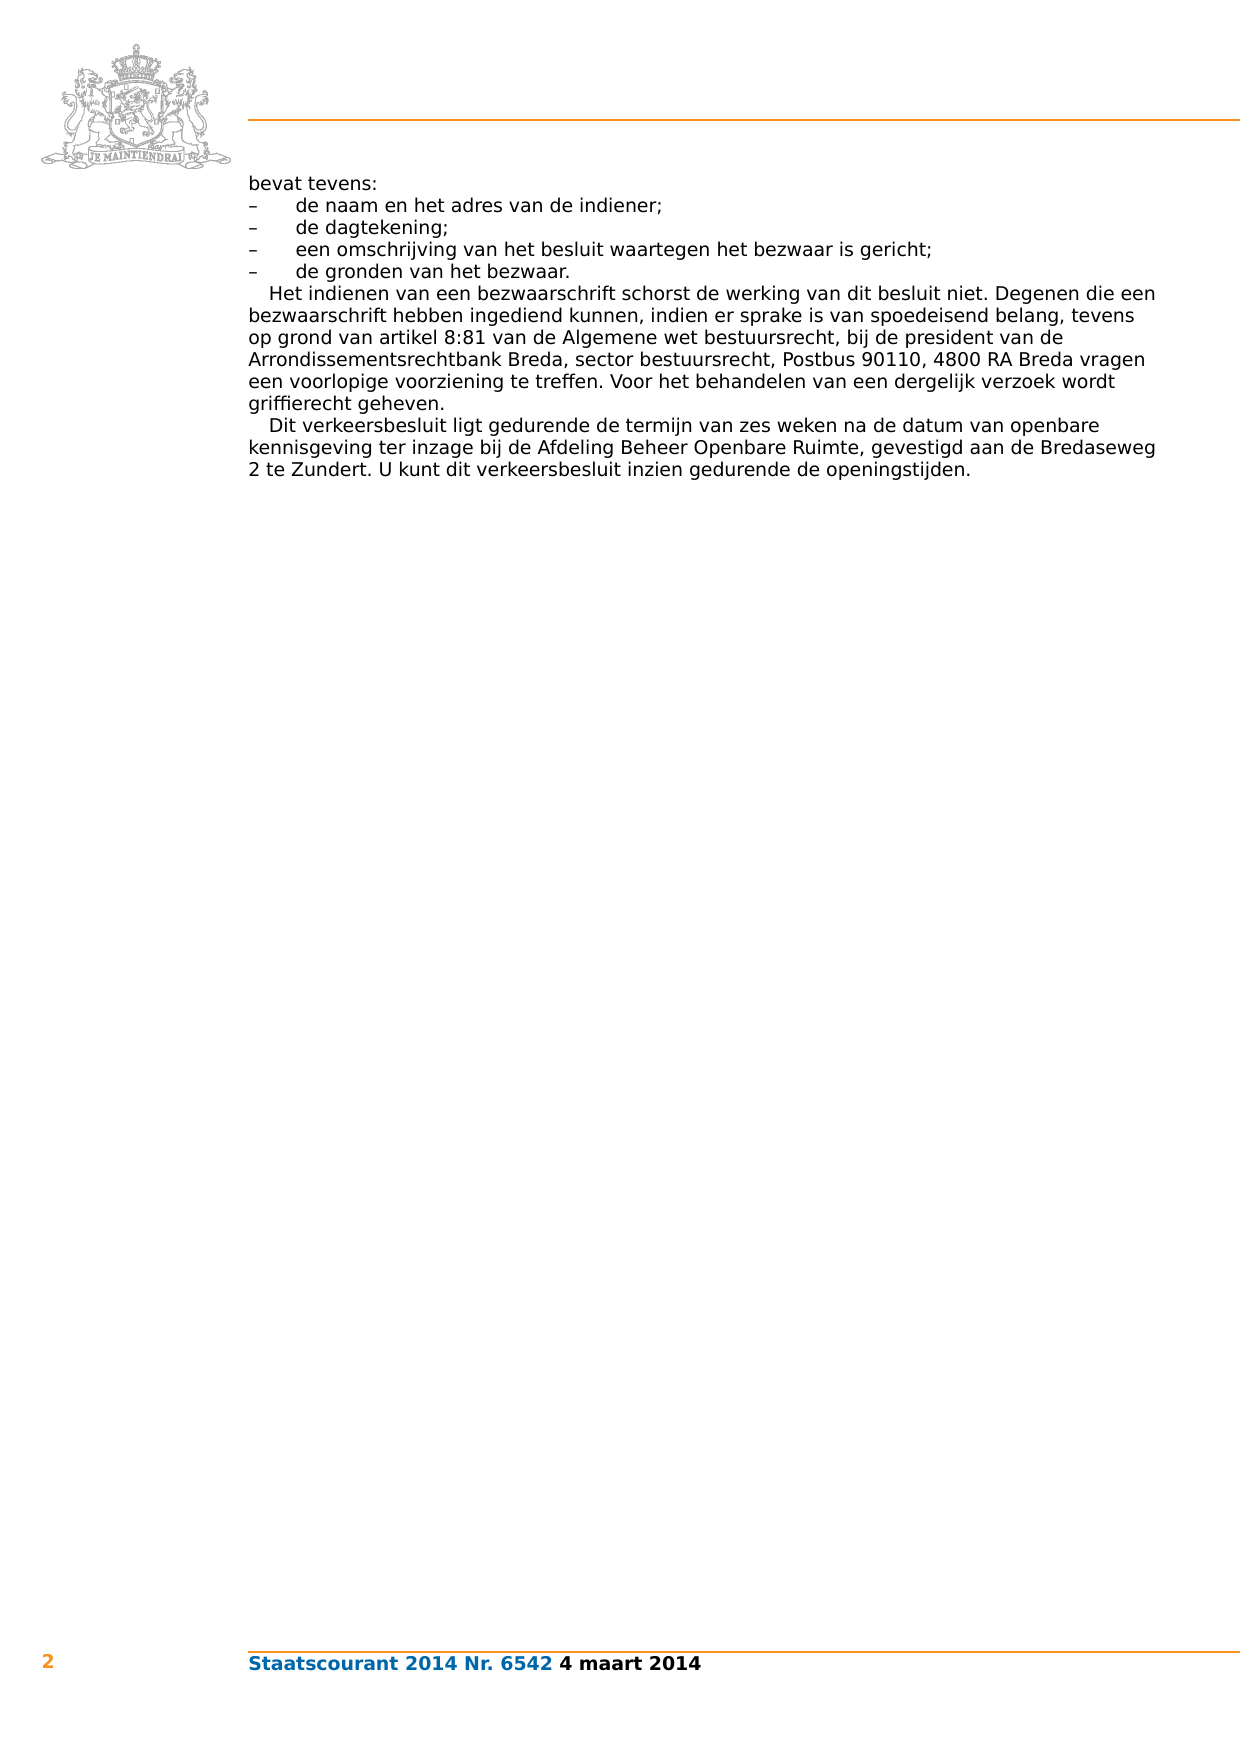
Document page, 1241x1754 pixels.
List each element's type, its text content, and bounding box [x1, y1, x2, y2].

list de gronden van het bezwaar. [248, 261, 1163, 283]
list de dagtekening; [248, 217, 1163, 239]
text Dit verkeersbesluit ligt gedurende de termijn van zes weken na de datum van openbare kennisgeving ter inzage bij de Afdeling Beheer Openbare Ruimte, gevestigd aan de Bredaseweg 2 te Zundert. U kunt dit verkeersbesluit inzien gedurende de openingstijden. [248, 414, 1163, 481]
text Het indienen van een bezwaarschrift schorst de werking van dit besluit niet. Degenen die een bezwaarschrift hebben ingediend kunnen, indien er sprake is van spoedeisend belang, tevens op grond van artikel 8:81 van de Algemene wet bestuursrecht, bij de president van de Arrondissementsrechtbank Breda, sector bestuursrecht, Postbus 90110, 4800 RA Breda vragen een voorlopige voorziening te treffen. Voor het behandelen van een dergelijk verzoek wordt griffierecht geheven. [248, 283, 1163, 414]
picture [41, 44, 231, 169]
text bevat tevens: [248, 173, 1163, 195]
list een omschrijving van het besluit waartegen het bezwaar is gericht; [248, 239, 1163, 261]
list de naam en het adres van de indiener; [248, 195, 1163, 217]
